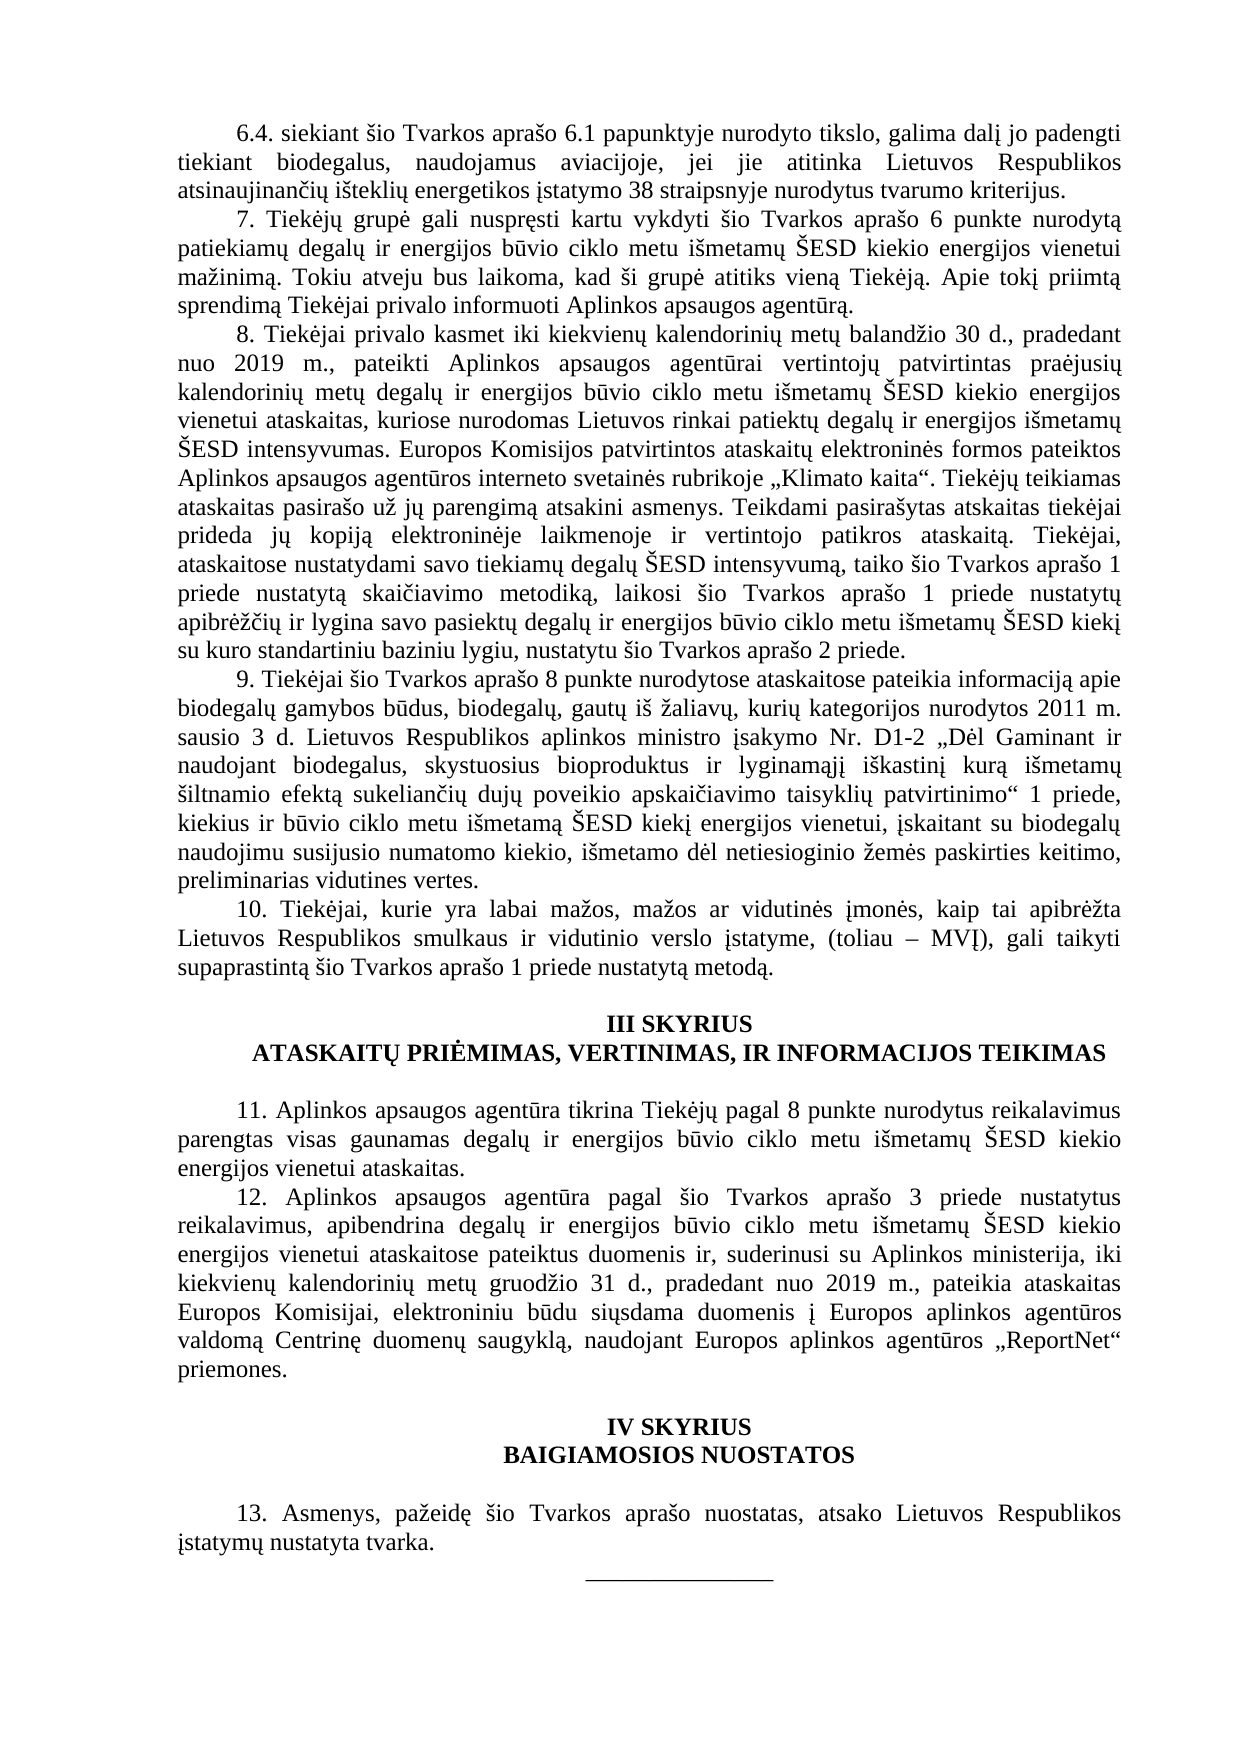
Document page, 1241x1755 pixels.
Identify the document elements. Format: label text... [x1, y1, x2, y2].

text BAIGIAMOSIOS NUOSTATOS [177, 1441, 1122, 1469]
text 8. Tiekėjai privalo kasmet iki kiekvienų kalendorinių metų balandžio 30 d., pradedant nuo 2019 m., pateikti Aplinkos apsaugos agentūrai vertintojų patvirtintas praėjusių kalendorinių metų degalų ir energijos būvio ciklo metu išmetamų ŠESD kiekio energijos vienetui ataskaitas, kuriose nurodomas Lietuvos rinkai patiektų degalų ir energijos išmetamų ŠESD intensyvumas. Europos Komisijos patvirtintos ataskaitų elektroninės formos pateiktos Aplinkos apsaugos agentūros interneto svetainės rubrikoje „Klimato kaita“. Tiekėjų teikiamas ataskaitas pasirašo už jų parengimą atsakini asmenys. Teikdami pasirašytas atskaitas tiekėjai prideda jų kopiją elektroninėje laikmenoje ir vertintojo patikros ataskaitą. Tiekėjai, ataskaitose nustatydami savo tiekiamų degalų ŠESD intensyvumą, taiko šio Tvarkos aprašo 1 priede nustatytą skaičiavimo metodiką, laikosi šio Tvarkos aprašo 1 priede nustatytų apibrėžčių ir lygina savo pasiektų degalų ir energijos būvio ciklo metu išmetamų ŠESD kiekį su kuro standartiniu baziniu lygiu, nustatytu šio Tvarkos aprašo 2 priede. [177, 319, 1122, 664]
text 6.4. siekiant šio Tvarkos aprašo 6.1 papunktyje nurodyto tikslo, galima dalį jo padengti tiekiant biodegalus, naudojamus aviacijoje, jei jie atitinka Lietuvos Respublikos atsinaujinančių išteklių energetikos įstatymo 38 straipsnyje nurodytus tvarumo kriterijus. [177, 118, 1122, 204]
text 13. Asmenys, pažeidę šio Tvarkos aprašo nuostatas, atsako Lietuvos Respublikos įstatymų nustatyta tvarka. [177, 1498, 1122, 1556]
text III SKYRIUS [177, 1009, 1122, 1038]
text ataskaitų priėmimas, vertinimas, ir informacijos teikimas [177, 1038, 1122, 1067]
text IV SKYRIUS [177, 1412, 1122, 1441]
text 11. Aplinkos apsaugos agentūra tikrina Tiekėjų pagal 8 punkte nurodytus reikalavimus parengtas visas gaunamas degalų ir energijos būvio ciklo metu išmetamų ŠESD kiekio energijos vienetui ataskaitas. [177, 1096, 1122, 1182]
text 9. Tiekėjai šio Tvarkos aprašo 8 punkte nurodytose ataskaitose pateikia informaciją apie biodegalų gamybos būdus, biodegalų, gautų iš žaliavų, kurių kategorijos nurodytos 2011 m. sausio 3 d. Lietuvos Respublikos aplinkos ministro įsakymo Nr. D1-2 „Dėl Gaminant ir naudojant biodegalus, skystuosius bioproduktus ir lyginamąjį iškastinį kurą išmetamų šiltnamio efektą sukeliančių dujų poveikio apskaičiavimo taisyklių patvirtinimo“ 1 priede, kiekius ir būvio ciklo metu išmetamą ŠESD kiekį energijos vienetui, įskaitant su biodegalų naudojimu susijusio numatomo kiekio, išmetamo dėl netiesioginio žemės paskirties keitimo, preliminarias vidutines vertes. [177, 664, 1122, 894]
text 10. Tiekėjai, kurie yra labai mažos, mažos ar vidutinės įmonės, kaip tai apibrėžta Lietuvos Respublikos smulkaus ir vidutinio verslo įstatyme, (toliau – MVĮ), gali taikyti supaprastintą šio Tvarkos aprašo 1 priede nustatytą metodą. [177, 894, 1122, 981]
text _______________ [177, 1556, 1122, 1584]
text 12. Aplinkos apsaugos agentūra pagal šio Tvarkos aprašo 3 priede nustatytus reikalavimus, apibendrina degalų ir energijos būvio ciklo metu išmetamų ŠESD kiekio energijos vienetui ataskaitose pateiktus duomenis ir, suderinusi su Aplinkos ministerija, iki kiekvienų kalendorinių metų gruodžio 31 d., pradedant nuo 2019 m., pateikia ataskaitas Europos Komisijai, elektroniniu būdu siųsdama duomenis į Europos aplinkos agentūros valdomą Centrinę duomenų saugyklą, naudojant Europos aplinkos agentūros „ReportNet“ priemones. [177, 1182, 1122, 1383]
text 7. Tiekėjų grupė gali nuspręsti kartu vykdyti šio Tvarkos aprašo 6 punkte nurodytą patiekiamų degalų ir energijos būvio ciklo metu išmetamų ŠESD kiekio energijos vienetui mažinimą. Tokiu atveju bus laikoma, kad ši grupė atitiks vieną Tiekėją. Apie tokį priimtą sprendimą Tiekėjai privalo informuoti Aplinkos apsaugos agentūrą. [177, 204, 1122, 319]
